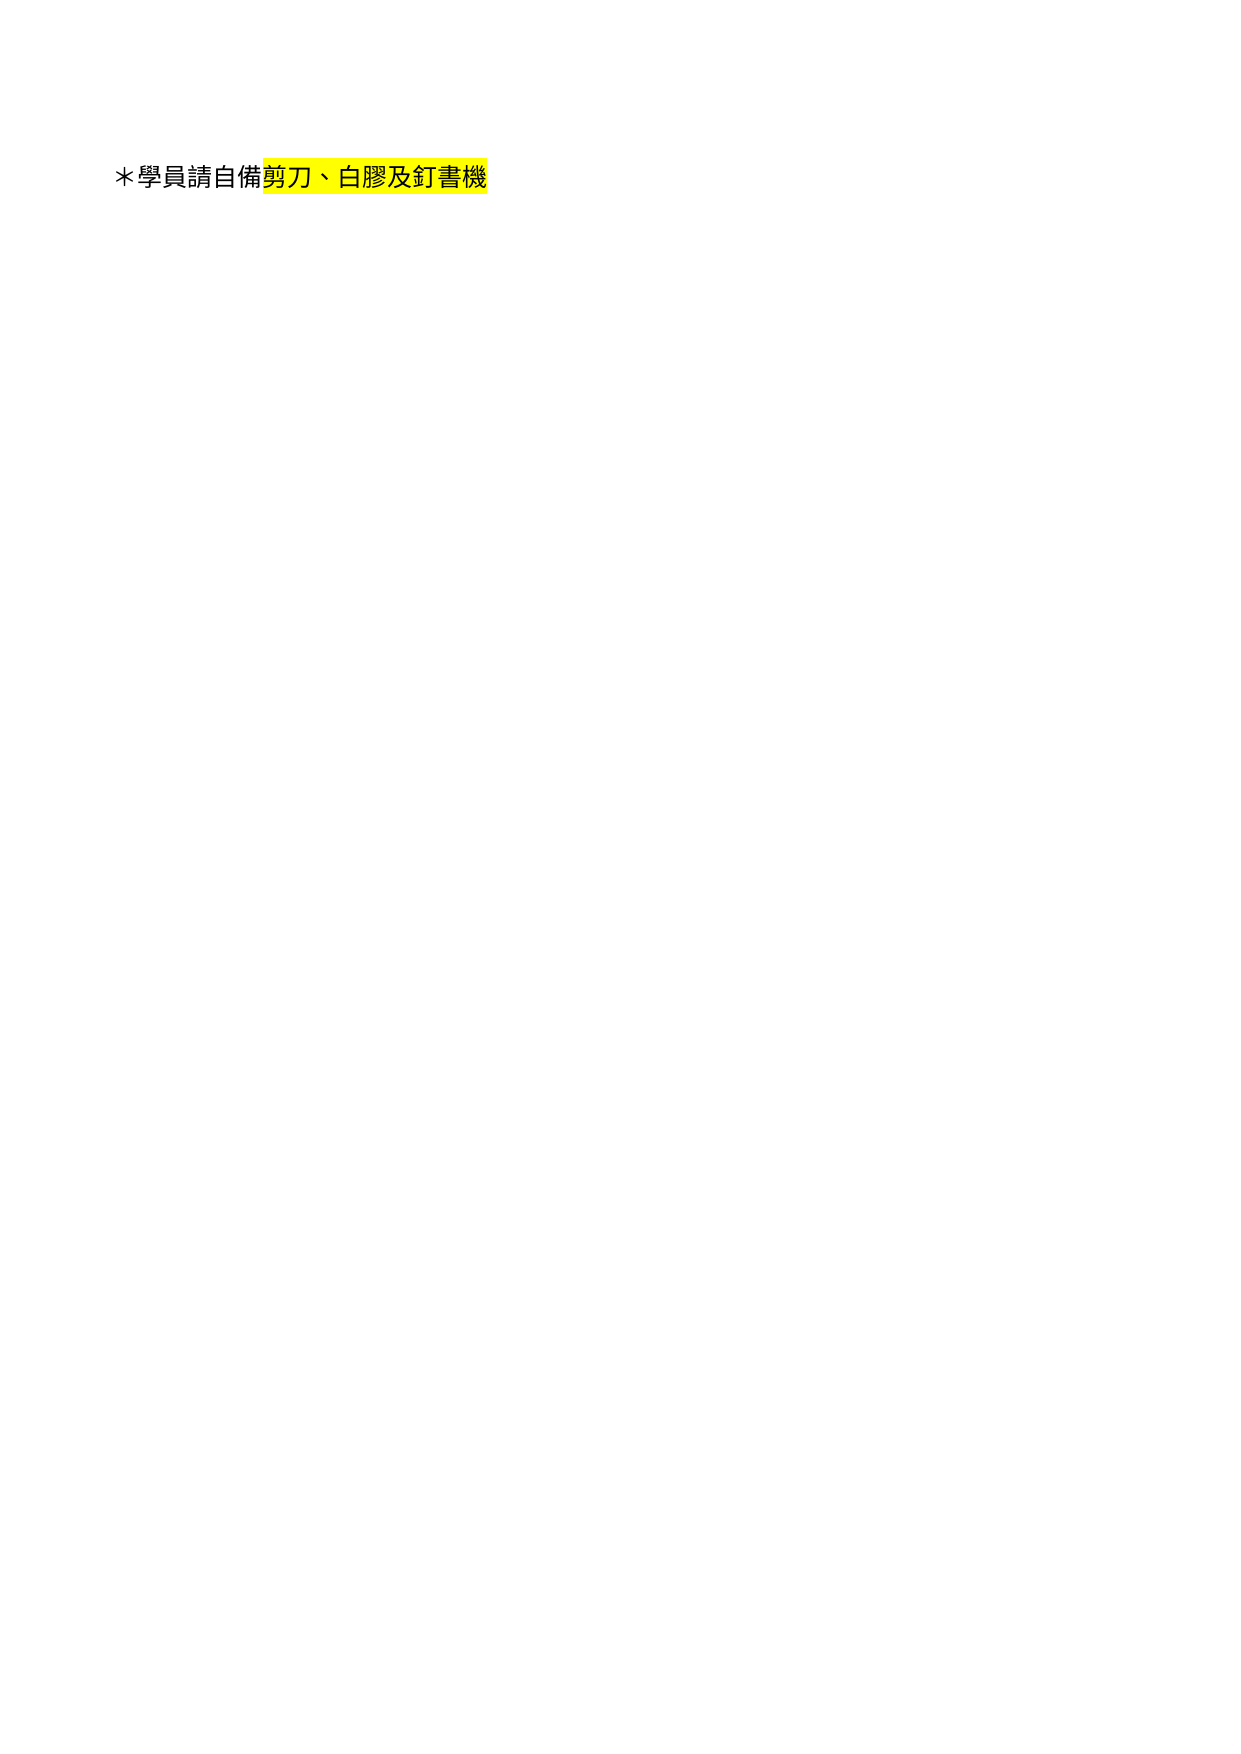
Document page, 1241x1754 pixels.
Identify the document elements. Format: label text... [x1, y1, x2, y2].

text ＊學員請自備剪刀、白膠及釘書機 [112, 134, 1128, 197]
